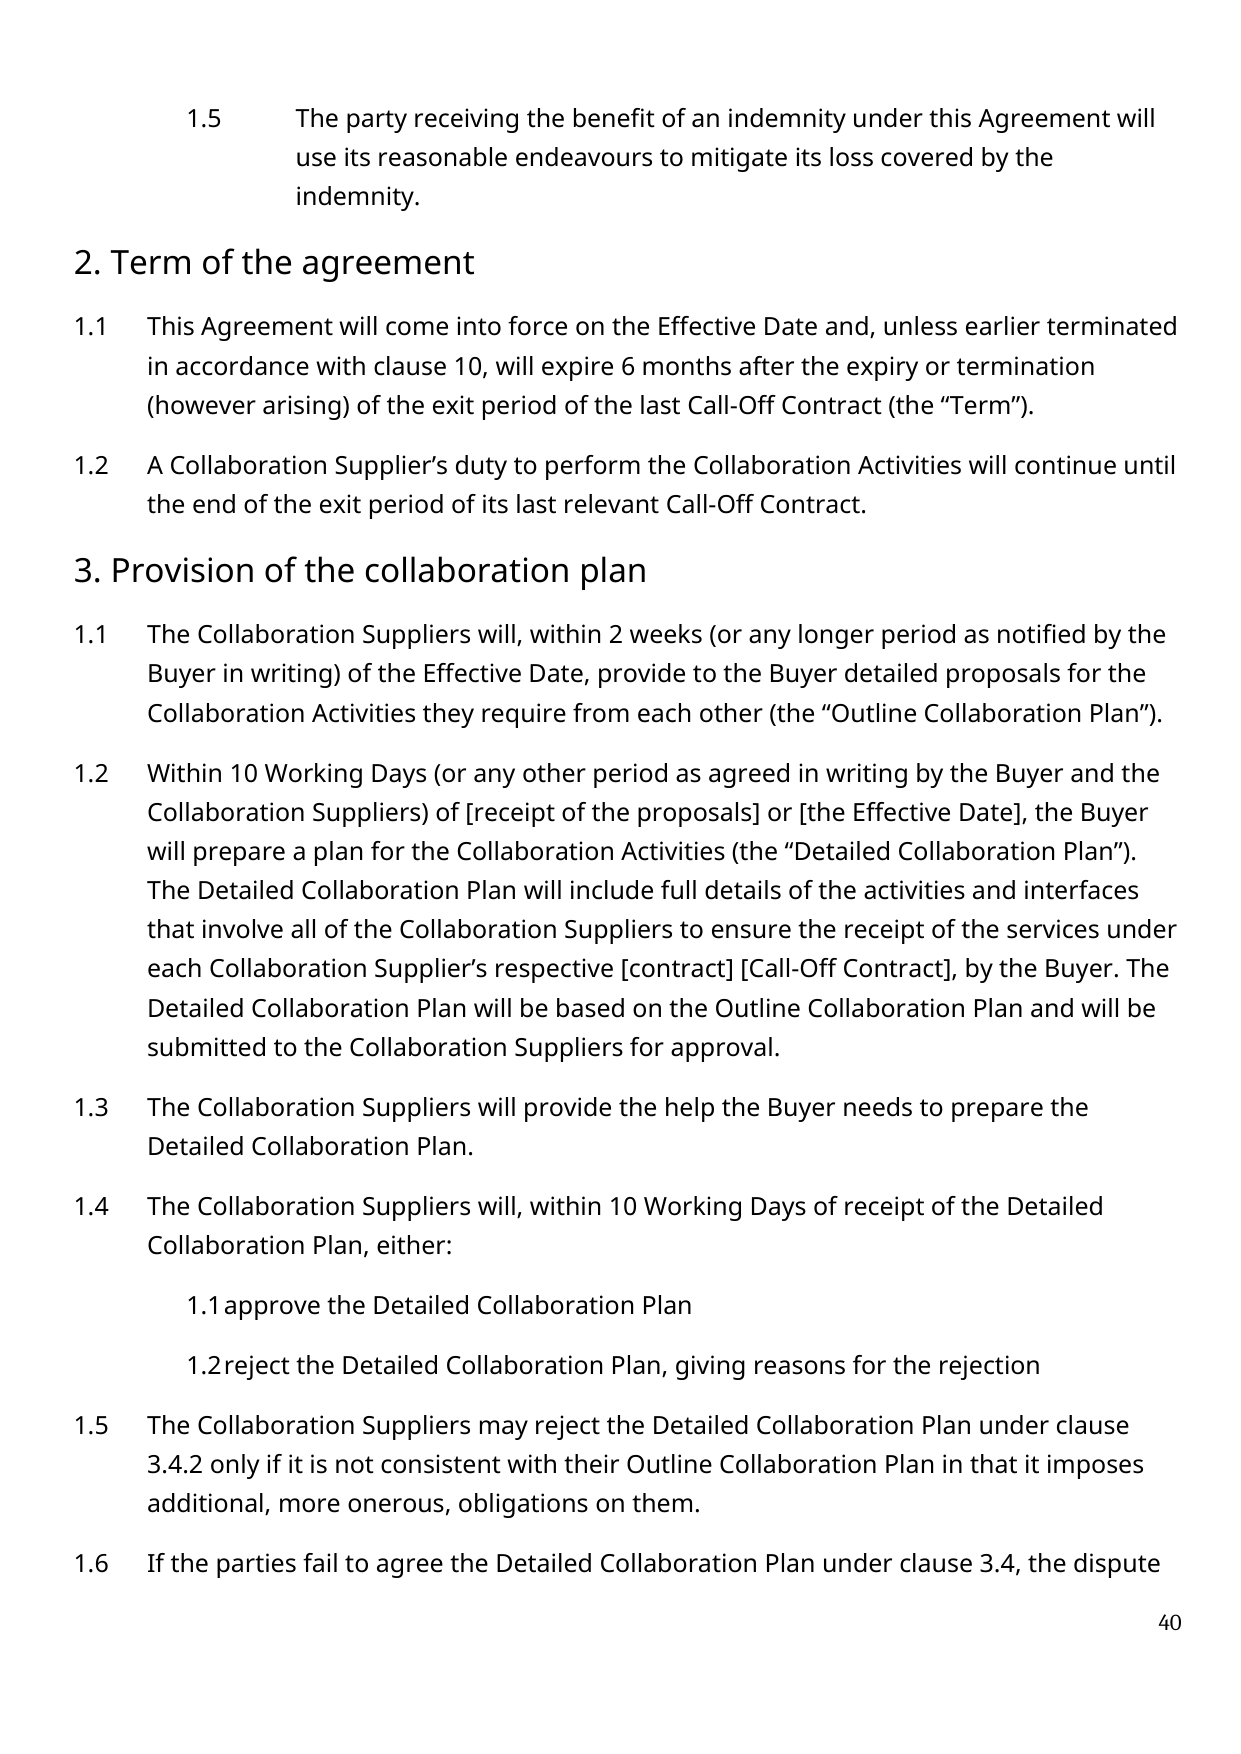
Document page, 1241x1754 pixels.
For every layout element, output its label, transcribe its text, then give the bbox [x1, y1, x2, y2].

list A Collaboration Supplier’s duty to perform the Collaboration Activities will continue until the end of the exit period of its last relevant Call-Off Contract. [73, 447, 1181, 521]
list reject the Detailed Collaboration Plan, giving reasons for the rejection [186, 1348, 1181, 1382]
list approve the Detailed Collaboration Plan [186, 1288, 1181, 1322]
list The party receiving the benefit of an indemnity under this Agreement will use its reasonable endeavours to mitigate its loss covered by the indemnity. [186, 100, 1181, 213]
list If the parties fail to agree the Detailed Collaboration Plan under clause 3.4, the dispute [73, 1546, 1181, 1580]
list Within 10 Working Days (or any other period as agreed in writing by the Buyer and the Collaboration Suppliers) of [receipt of the proposals] or [the Effective Date], the Buyer will prepare a plan for the Collaboration Activities (the “Detailed Collaboration Plan”). The Detailed Collaboration Plan will include full details of the activities and interfaces that involve all of the Collaboration Suppliers to ensure the receipt of the services under each Collaboration Supplier’s respective [contract] [Call-Off Contract], by the Buyer. The Detailed Collaboration Plan will be based on the Outline Collaboration Plan and will be submitted to the Collaboration Suppliers for approval. [73, 755, 1181, 1063]
list This Agreement will come into force on the Effective Date and, unless earlier terminated in accordance with clause 10, will expire 6 months after the expiry or termination (however arising) of the exit period of the last Call-Off Contract (the “Term”). [73, 309, 1181, 421]
list The Collaboration Suppliers will, within 2 weeks (or any longer period as notified by the Buyer in writing) of the Effective Date, provide to the Buyer detailed proposals for the Collaboration Activities they require from each other (the “Outline Collaboration Plan”). [73, 617, 1181, 729]
subtitle 3. Provision of the collaboration plan [74, 547, 1181, 592]
list The Collaboration Suppliers may reject the Detailed Collaboration Plan under clause 3.4.2 only if it is not consistent with their Outline Collaboration Plan in that it imposes additional, more onerous, obligations on them. [73, 1408, 1181, 1520]
list The Collaboration Suppliers will, within 10 Working Days of receipt of the Detailed Collaboration Plan, either: [73, 1189, 1181, 1262]
subtitle 2. Term of the agreement [74, 239, 1181, 284]
list The Collaboration Suppliers will provide the help the Buyer needs to prepare the Detailed Collaboration Plan. [73, 1089, 1181, 1163]
